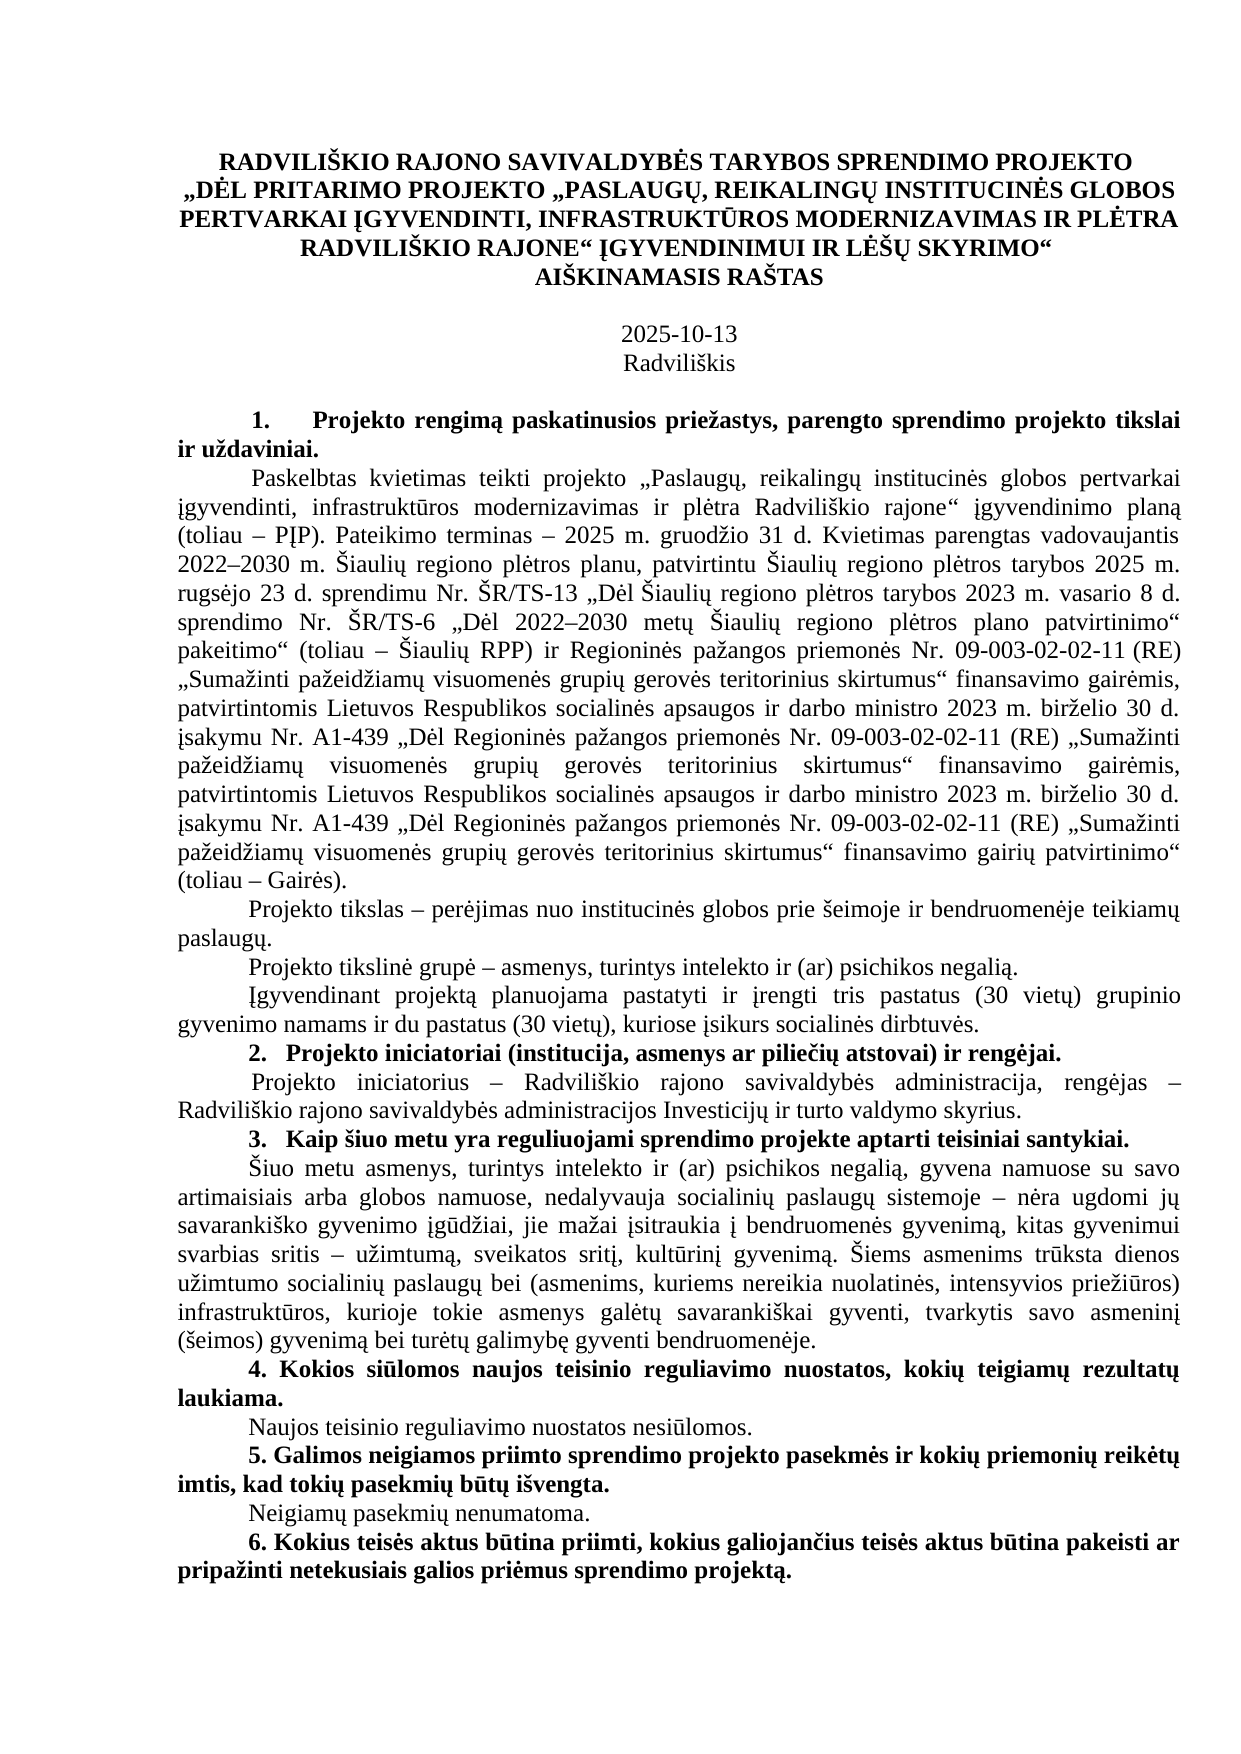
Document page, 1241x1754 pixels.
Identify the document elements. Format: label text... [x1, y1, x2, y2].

text RADVILIŠKIO RAJONO SAVIVALDYBĖS TARYBOS SPRENDIMO PROJEKTO [177, 147, 1181, 176]
text 1. Projekto rengimą paskatinusios priežastys, parengto sprendimo projekto tikslai ir uždaviniai. [177, 406, 1181, 463]
text Įgyvendinant projektą planuojama pastatyti ir įrengti tris pastatus (30 vietų) grupinio gyvenimo namams ir du pastatus (30 vietų), kuriose įsikurs socialinės dirbtuvės. [177, 981, 1181, 1038]
text Naujos teisinio reguliavimo nuostatos nesiūlomos. [177, 1412, 1181, 1441]
text „DĖL PRITARIMO PROJEKTO „Paslaugų, reikalingų institucinės globos pertvarkai įgyvendinti, infrastruktūros modernizavimas ir plėtra Radviliškio rajone“ ĮGYVENDINIMUI IR LĖŠŲ skyrimo“ [177, 176, 1181, 262]
text AIŠKINAMASIS RAŠTAS [177, 262, 1181, 291]
text 2025-10-13 [177, 319, 1181, 348]
text Neigiamų pasekmių nenumatoma. [177, 1498, 1181, 1527]
text 4. Kokios siūlomos naujos teisinio reguliavimo nuostatos, kokių teigiamų rezultatų laukiama. [177, 1354, 1181, 1412]
text 2. Projekto iniciatoriai (institucija, asmenys ar piliečių atstovai) ir rengėjai. [248, 1038, 1181, 1067]
text Projekto tikslas – perėjimas nuo institucinės globos prie šeimoje ir bendruomenėje teikiamų paslaugų. [177, 894, 1181, 952]
text Paskelbtas kvietimas teikti projekto „Paslaugų, reikalingų institucinės globos pertvarkai įgyvendinti, infrastruktūros modernizavimas ir plėtra Radviliškio rajone“ įgyvendinimo planą (toliau – PĮP). Pateikimo terminas – 2025 m. gruodžio 31 d. Kvietimas parengtas vadovaujantis 2022–2030 m. Šiaulių regiono plėtros planu, patvirtintu Šiaulių regiono plėtros tarybos 2025 m. rugsėjo 23 d. sprendimu Nr. ŠR/TS-13 „Dėl Šiaulių regiono plėtros tarybos 2023 m. vasario 8 d. sprendimo Nr. ŠR/TS-6 „Dėl 2022–2030 metų Šiaulių regiono plėtros plano patvirtinimo“ pakeitimo“ (toliau – Šiaulių RPP) ir Regioninės pažangos priemonės Nr. 09-003-02-02-11 (RE) „Sumažinti pažeidžiamų visuomenės grupių gerovės teritorinius skirtumus“ finansavimo gairėmis, patvirtintomis Lietuvos Respublikos socialinės apsaugos ir darbo ministro 2023 m. birželio 30 d. įsakymu Nr. A1-439 „Dėl Regioninės pažangos priemonės Nr. 09-003-02-02-11 (RE) „Sumažinti pažeidžiamų visuomenės grupių gerovės teritorinius skirtumus“ finansavimo gairėmis, patvirtintomis Lietuvos Respublikos socialinės apsaugos ir darbo ministro 2023 m. birželio 30 d. įsakymu Nr. A1-439 „Dėl Regioninės pažangos priemonės Nr. 09-003-02-02-11 (RE) „Sumažinti pažeidžiamų visuomenės grupių gerovės teritorinius skirtumus“ finansavimo gairių patvirtinimo“ (toliau – Gairės). [177, 463, 1181, 894]
text 3. Kaip šiuo metu yra reguliuojami sprendimo projekte aptarti teisiniai santykiai. [248, 1124, 1181, 1153]
text Šiuo metu asmenys, turintys intelekto ir (ar) psichikos negalią, gyvena namuose su savo artimaisiais arba globos namuose, nedalyvauja socialinių paslaugų sistemoje – nėra ugdomi jų savarankiško gyvenimo įgūdžiai, jie mažai įsitraukia į bendruomenės gyvenimą, kitas gyvenimui svarbias sritis – užimtumą, sveikatos sritį, kultūrinį gyvenimą. Šiems asmenims trūksta dienos užimtumo socialinių paslaugų bei (asmenims, kuriems nereikia nuolatinės, intensyvios priežiūros) infrastruktūros, kurioje tokie asmenys galėtų savarankiškai gyventi, tvarkytis savo asmeninį (šeimos) gyvenimą bei turėtų galimybę gyventi bendruomenėje. [177, 1153, 1181, 1354]
text Projekto iniciatorius – Radviliškio rajono savivaldybės administracija, rengėjas – Radviliškio rajono savivaldybės administracijos Investicijų ir turto valdymo skyrius. [177, 1067, 1181, 1124]
text Projekto tikslinė grupė – asmenys, turintys intelekto ir (ar) psichikos negalią. [177, 952, 1181, 981]
text Radviliškis [177, 348, 1181, 377]
text 5. Galimos neigiamos priimto sprendimo projekto pasekmės ir kokių priemonių reikėtų imtis, kad tokių pasekmių būtų išvengta. [177, 1441, 1181, 1498]
text 6. Kokius teisės aktus būtina priimti, kokius galiojančius teisės aktus būtina pakeisti ar pripažinti netekusiais galios priėmus sprendimo projektą. [177, 1527, 1181, 1584]
